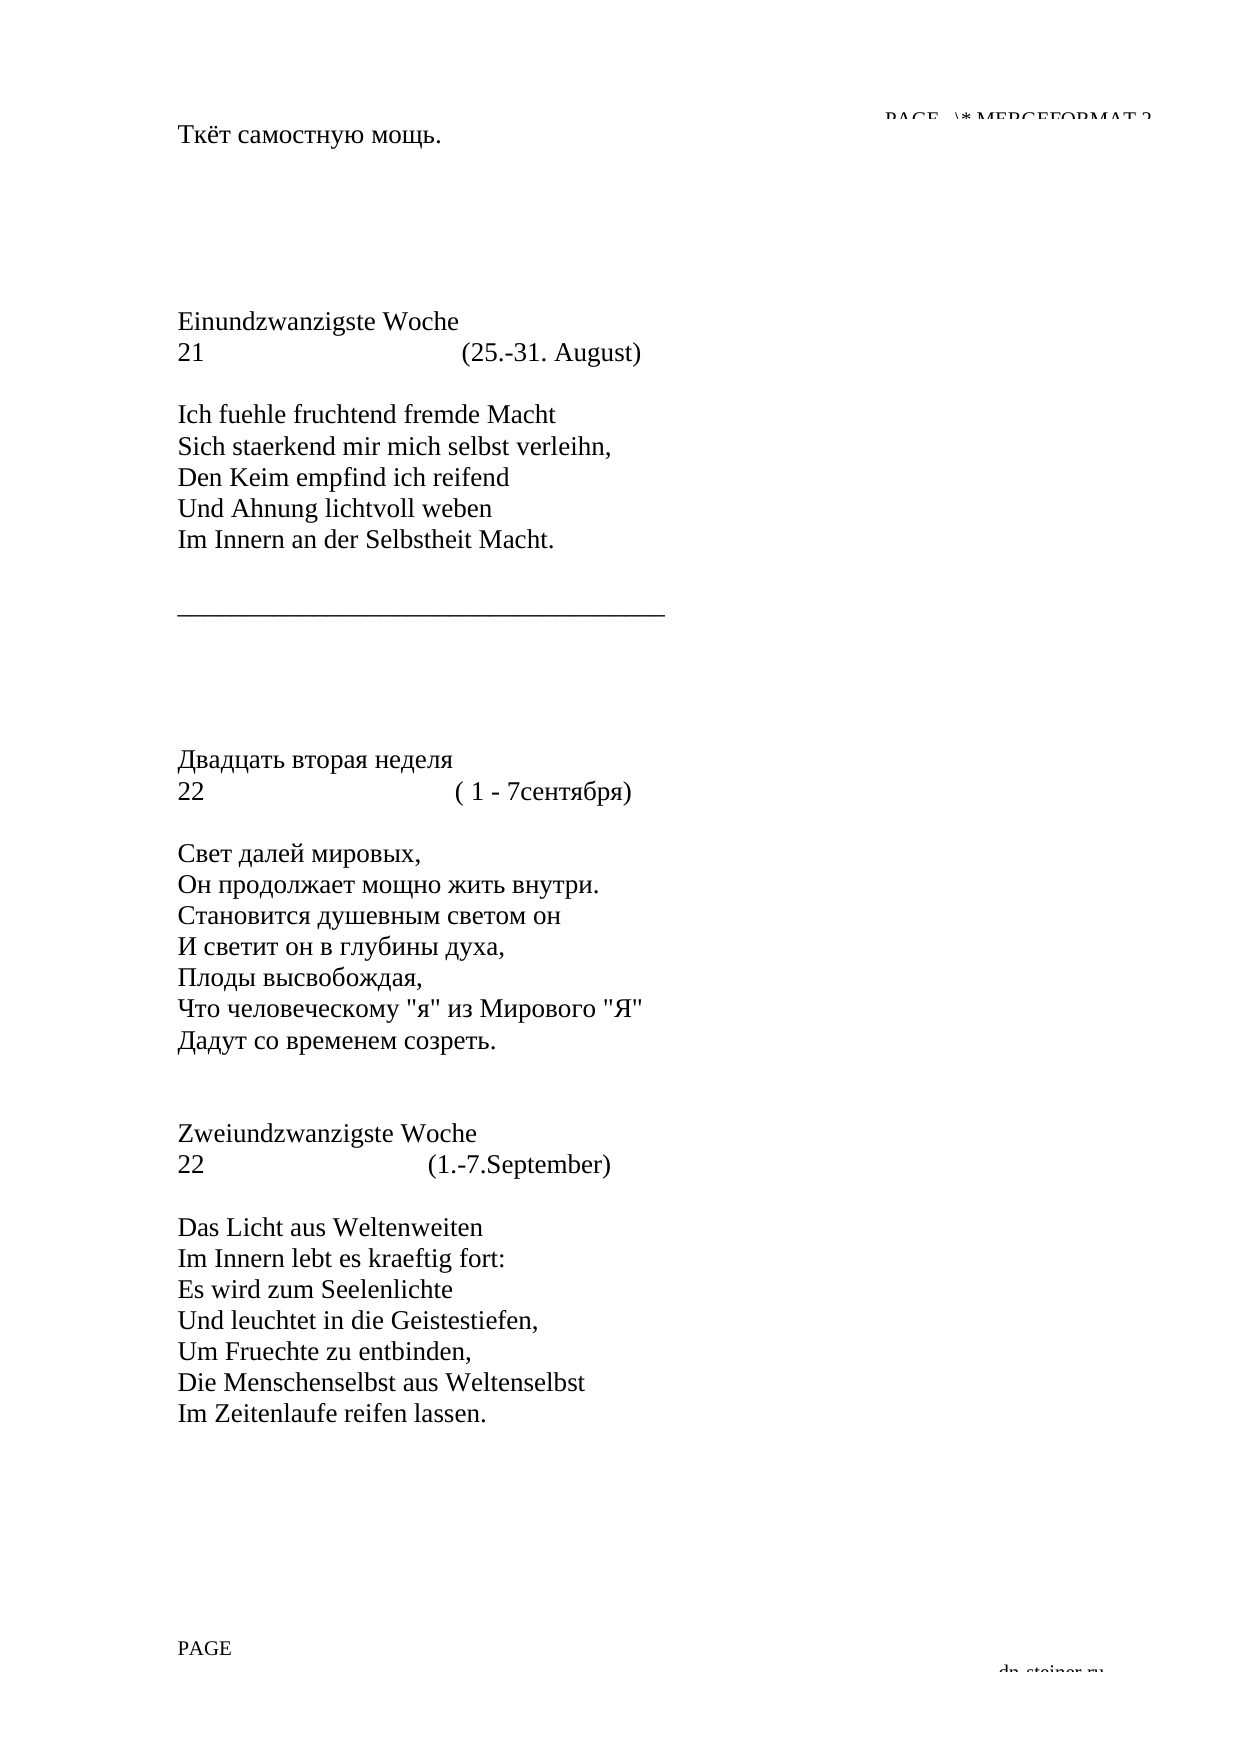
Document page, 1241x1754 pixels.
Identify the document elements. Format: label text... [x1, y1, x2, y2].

text стремления да будет: И, укрепляя собственные силы, Оно должно внутри меня проснуться, Чтоб в становленье дать мне самого себя. Neunzehnte Woche 19 (11.-17. August) Geheimnisvoll das Neu-Empfang'ne Mit der Erinnerung zu umschliessen, Sei meines Strebens weitrer Sinn: Er soll erstarkend Eigenkraefte In meinem Innern wecken Und werdend mich mir selber geben. ________________________________ Двадцатая неделя 20 ( 18 - 24августа) Так бытие моё я чувствую впервые: Вдали от миро-бытия Оно само себя в себе погасит, И, строя лишь на собственной основе, В себе самом себя должно убить. Zwanzigste Woche 20 (18.-24. August) So fuehl ich erst mein Sein, Das fern vom Welten-Dasein In sich, sich selbst erloeschen Und bauend nur auf eignem Grunde In sich, sich selbst ertoeten muesste. _________________________________ Двадцать первая неделя 21 ( 25 - 31августа) Я чую: созревает мощь чужая, И, укрепляясь, мне дарит меня. Я ощущаю зреющий зародыш, И светом полное предчуствие внутри Ткёт самостную мощь. Einundzwanzigste Woche 21 (25.-31. August) Ich fuehle fruchtend fremde Macht Sich staerkend mir mich selbst verleihn, Den Keim empfind ich reifend Und Ahnung lichtvoll weben Im Innern an der Selbstheit Macht. [177, 118, 1152, 554]
text ____________________________________ Двадцать вторая неделя 22 ( 1 - 7сентября) Свет далей мировых, Он продолжает мощно жить внутри. Становится душевным светом он И светит он в глубины духа, Плоды высвобождая, Что человеческому "я" из Мирового "Я" Дадут со временем созреть. Zweiundzwanzigste Woche 22 (1.-7.September) Das Licht aus Weltenweiten Im Innern lebt es kraeftig fort: Es wird zum Seelenlichte Und leuchtet in die Geistestiefen, Um Fruechte zu entbinden, Die Menschenselbst aus Weltenselbst Im Zeitenlaufe reifen lassen. [177, 588, 1152, 1556]
